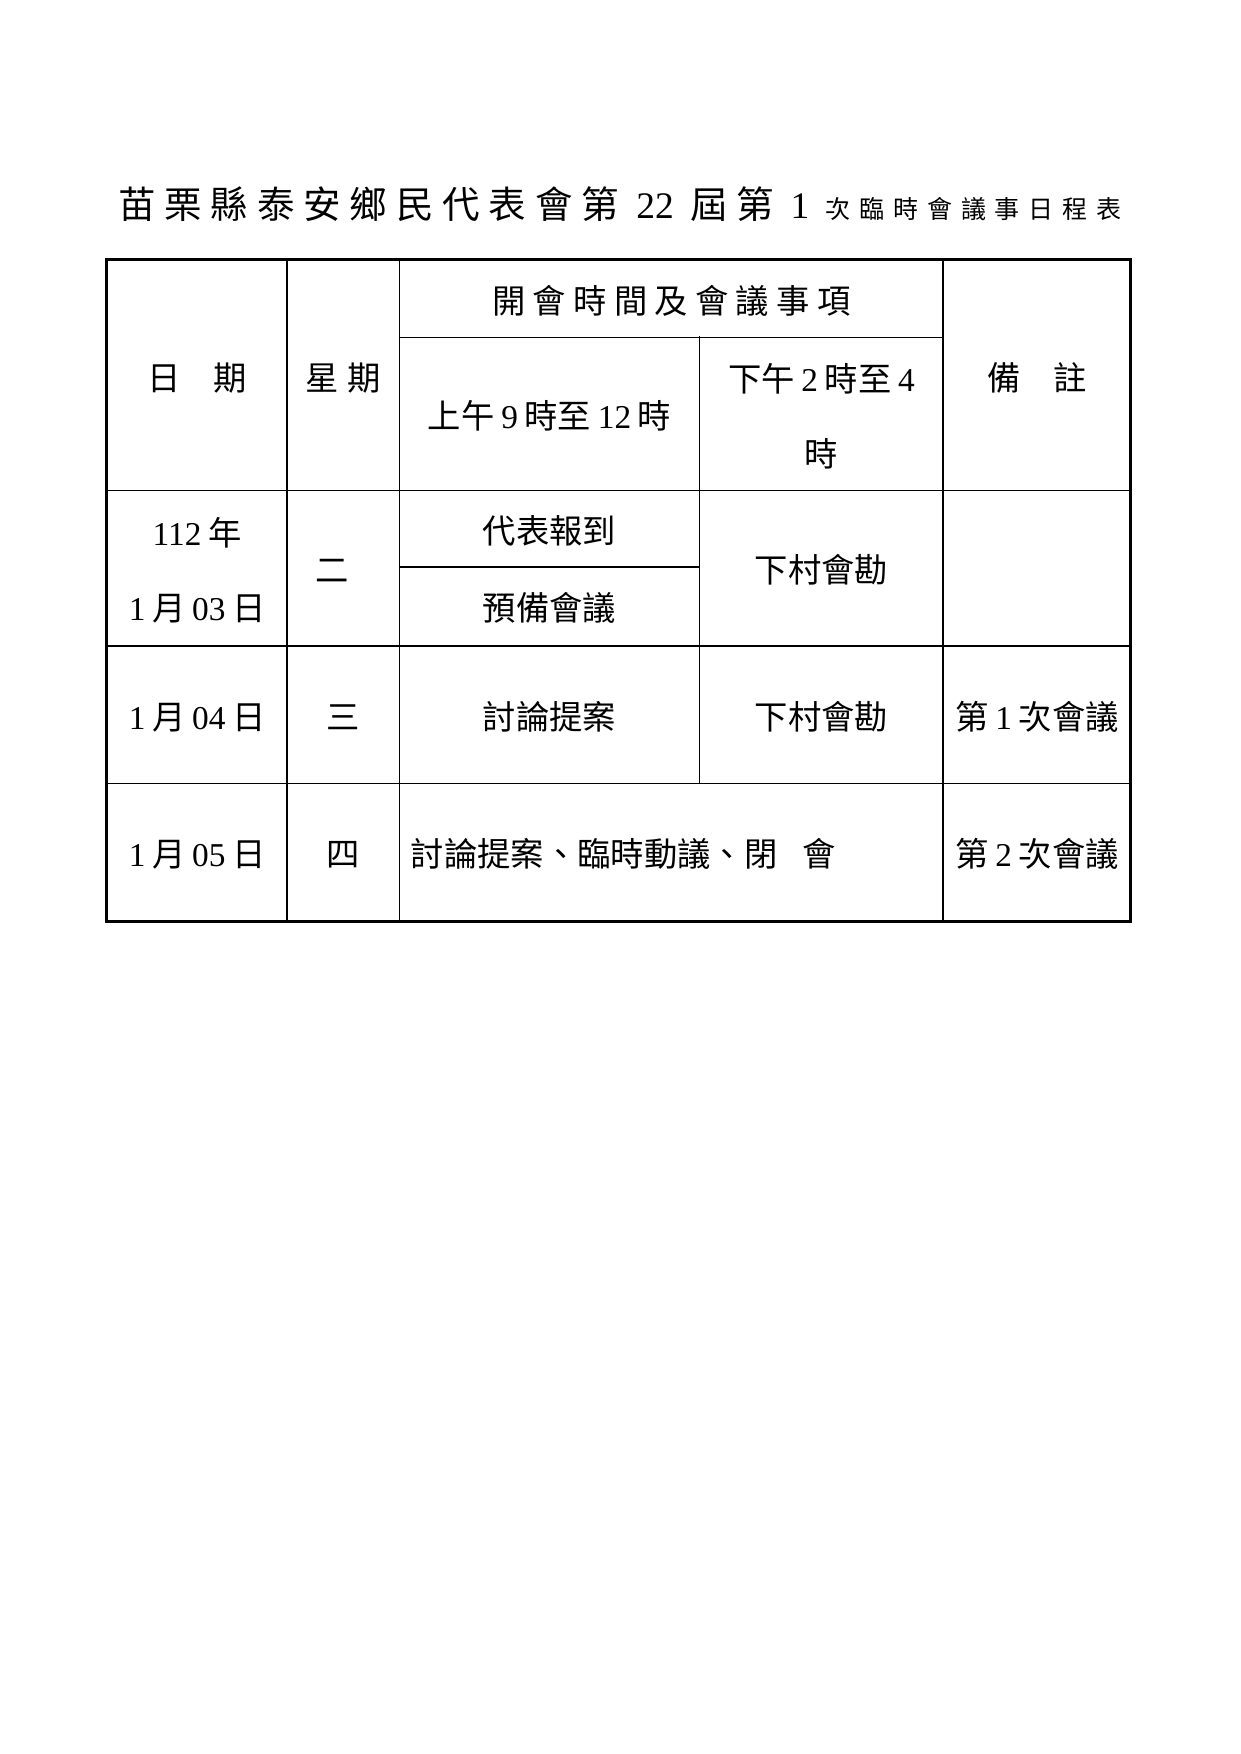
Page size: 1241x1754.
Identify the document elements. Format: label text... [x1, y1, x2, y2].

table_cell 上午9時至12時 [400, 338, 699, 489]
table_cell 下村會勘 [700, 647, 942, 783]
table_cell 討論提案、臨時動議、閉 會 [400, 784, 942, 920]
table_cell 1月05日 [108, 784, 286, 920]
table_cell 預備會議 [400, 568, 699, 645]
table_cell 下午2時至4時 [700, 338, 942, 489]
table_cell 1月04日 [108, 647, 286, 783]
table_header 備 註 [944, 261, 1129, 489]
text 苗栗縣泰安鄉民代表會第22屆第1次臨時會議事日程表 [118, 164, 1122, 239]
table_cell 討論提案 [400, 647, 699, 783]
table_header 星 期 [288, 261, 399, 489]
table_cell 四 [288, 784, 399, 920]
table_cell 代表報到 [400, 491, 699, 566]
table_cell 112年 1月03日 [108, 491, 286, 645]
table_cell 第2次會議 [944, 784, 1129, 920]
table_header 日期 [108, 261, 286, 489]
table_cell 三 [288, 647, 399, 783]
table_cell 二 [288, 491, 399, 645]
table_cell 下村會勘 [700, 491, 942, 645]
table_cell [944, 491, 1129, 645]
table_header 開會時間及會議事項 [400, 261, 942, 336]
table_cell 第1次會議 [944, 647, 1129, 783]
